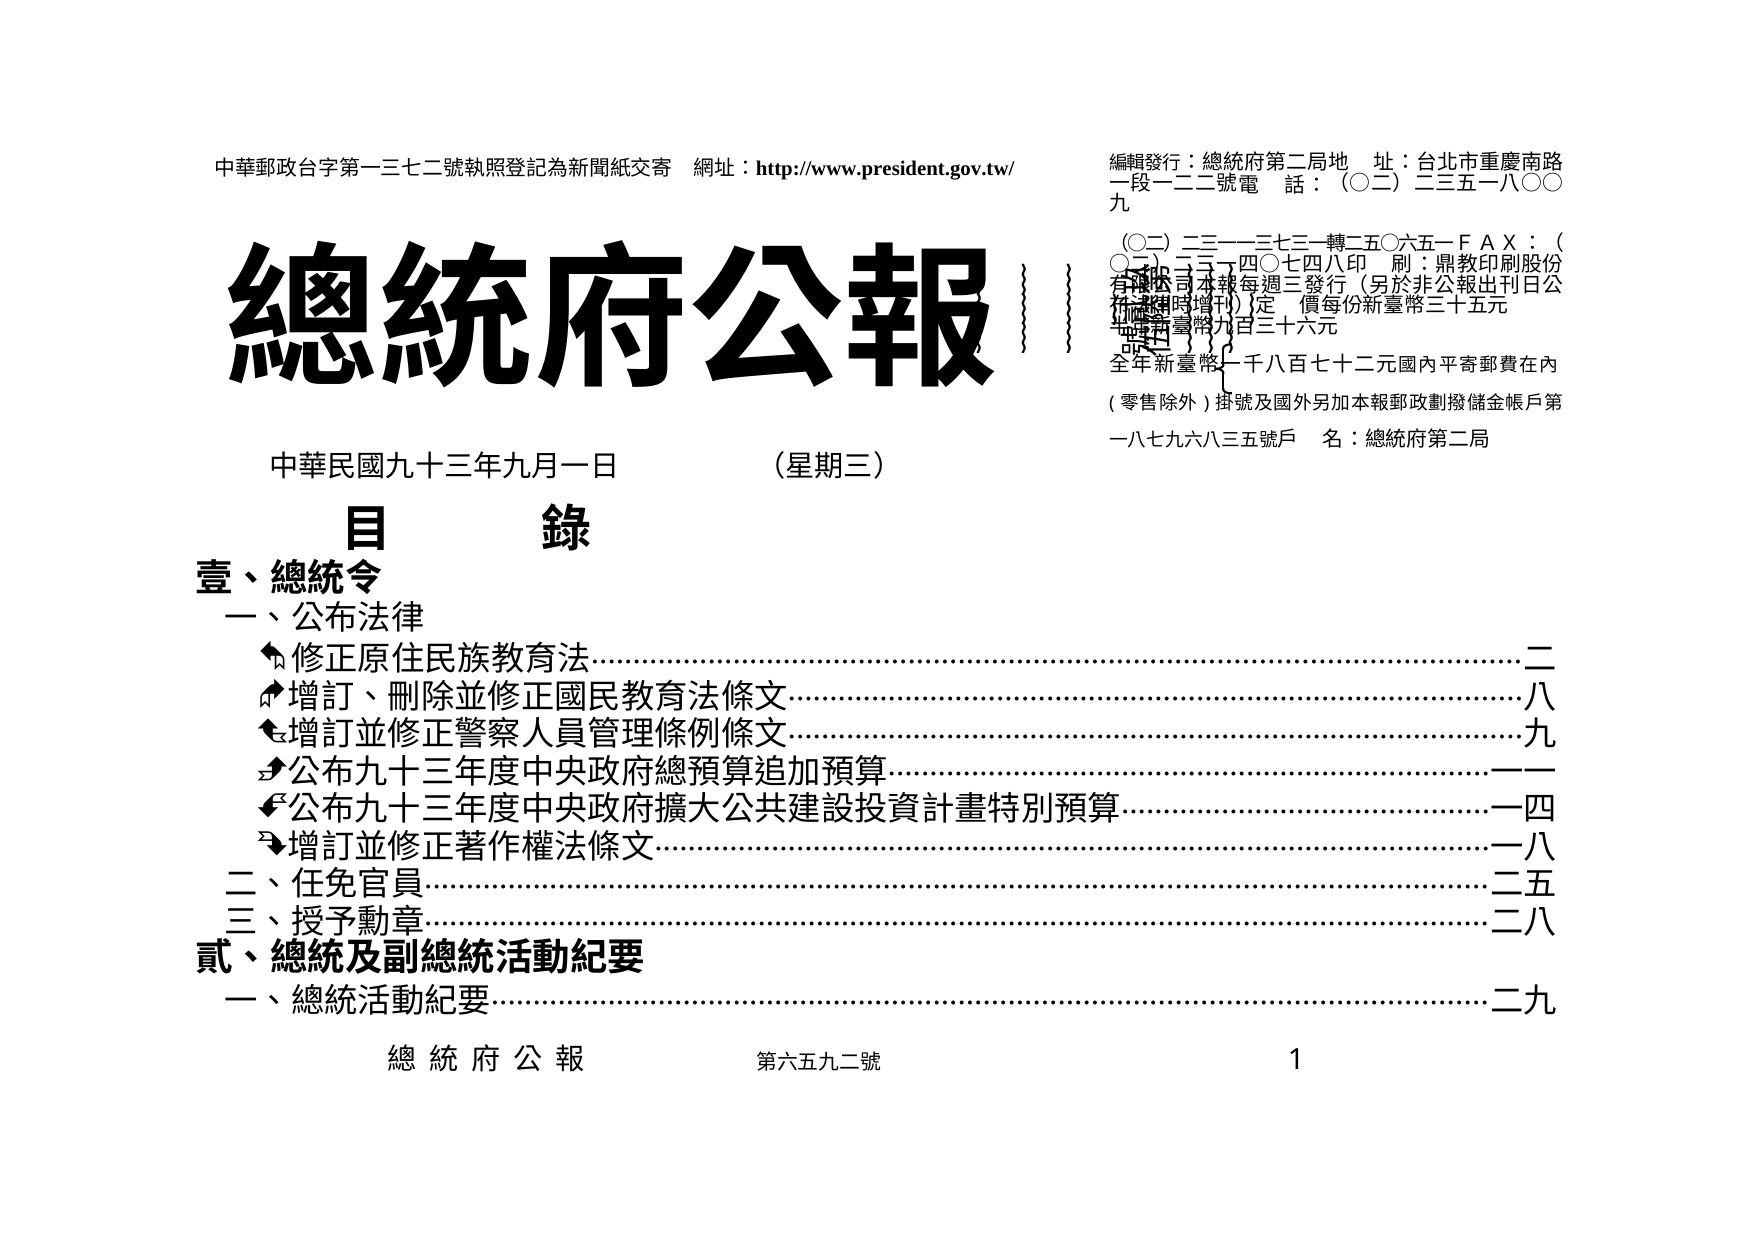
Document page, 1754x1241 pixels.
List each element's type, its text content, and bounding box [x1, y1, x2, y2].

text 三、授予勳章 二八 [224, 900, 1559, 937]
text 公布九十三年度中央政府總預算追加預算 一一 [224, 750, 1559, 787]
text 貳、總統及副總統活動紀要 [195, 937, 1559, 979]
text 一、總統活動紀要 二九 [224, 979, 1559, 1016]
text 修正原住民族教育法 二 [224, 637, 1559, 675]
text 目 錄 [341, 305, 1559, 558]
text 公布九十三年度中央政府擴大公共建設投資計畫特別預算 一四 [224, 787, 1559, 825]
text 一、公布法律 [224, 600, 1559, 637]
text 壹、總統令 [195, 558, 1559, 600]
text 二、任免官員 二五 [224, 862, 1559, 900]
text 增訂並修正警察人員管理條例條文 九 [224, 712, 1559, 750]
text 增訂、刪除並修正國民教育法條文 八 [224, 675, 1559, 712]
text 增訂並修正著作權法條文 一八 [224, 825, 1559, 862]
